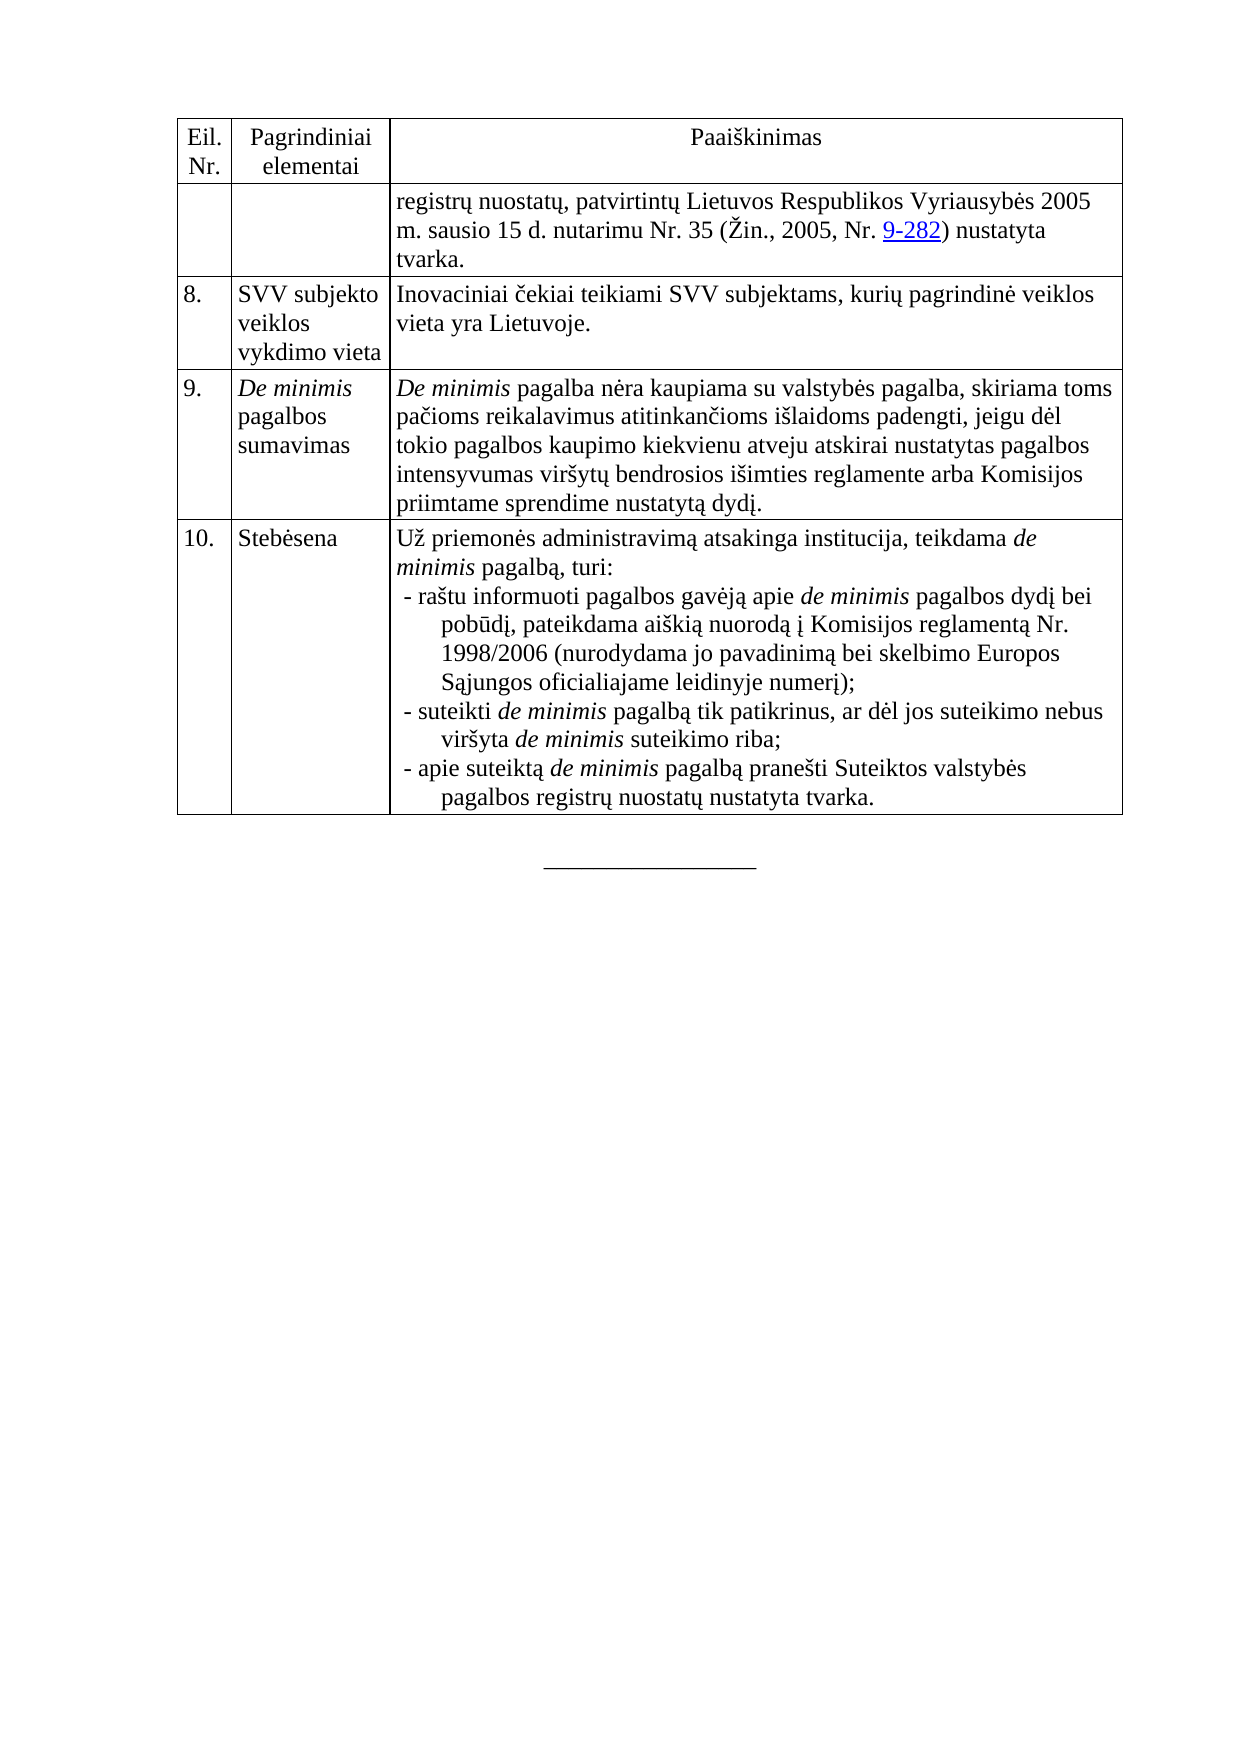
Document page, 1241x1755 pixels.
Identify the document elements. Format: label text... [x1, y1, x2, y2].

table_cell Stebėsena [232, 520, 389, 814]
table_header Pagrindiniai elementai [232, 119, 389, 182]
table_cell De minimis pagalbos sumavimas [232, 370, 389, 519]
table_header Paaiškinimas [391, 119, 1122, 182]
table_cell [232, 184, 389, 276]
table_cell 8. [178, 277, 231, 369]
text _________________ [177, 843, 1122, 872]
table_cell SVV subjekto veiklos vykdimo vieta [232, 277, 389, 369]
table_cell 10. [178, 520, 231, 814]
table_cell Inovaciniai čekiai teikiami SVV subjektams, kurių pagrindinė veiklos vieta yra Lietuvoje. [391, 277, 1122, 369]
table_cell 9. [178, 370, 231, 519]
table_cell [178, 184, 231, 276]
table_cell De minimis pagalba nėra kaupiama su valstybės pagalba, skiriama toms pačioms reikalavimus atitinkančioms išlaidoms padengti, jeigu dėl tokio pagalbos kaupimo kiekvienu atveju atskirai nustatytas pagalbos intensyvumas viršytų bendrosios išimties reglamente arba Komisijos priimtame sprendime nustatytą dydį. [391, 370, 1122, 519]
table_cell Už priemonės administravimą atsakinga institucija, teikdama de minimis pagalbą, turi: - raštu informuoti pagalbos gavėją apie de minimis pagalbos dydį bei pobūdį, pateikdama aiškią nuorodą į Komisijos reglamentą Nr. 1998/2006 (nurodydama jo pavadinimą bei skelbimo Europos Sąjungos oficialiajame leidinyje numerį); - suteikti de minimis pagalbą tik patikrinus, ar dėl jos suteikimo nebus viršyta de minimis suteikimo riba; - apie suteiktą de minimis pagalbą pranešti Suteiktos valstybės pagalbos registrų nuostatų nustatyta tvarka. [391, 520, 1122, 814]
table_header Eil. Nr. [178, 119, 231, 182]
table_cell registrų nuostatų, patvirtintų Lietuvos Respublikos Vyriausybės 2005 m. sausio 15 d. nutarimu Nr. 35 (Žin., 2005, Nr. 9-282) nustatyta tvarka. [391, 184, 1122, 276]
